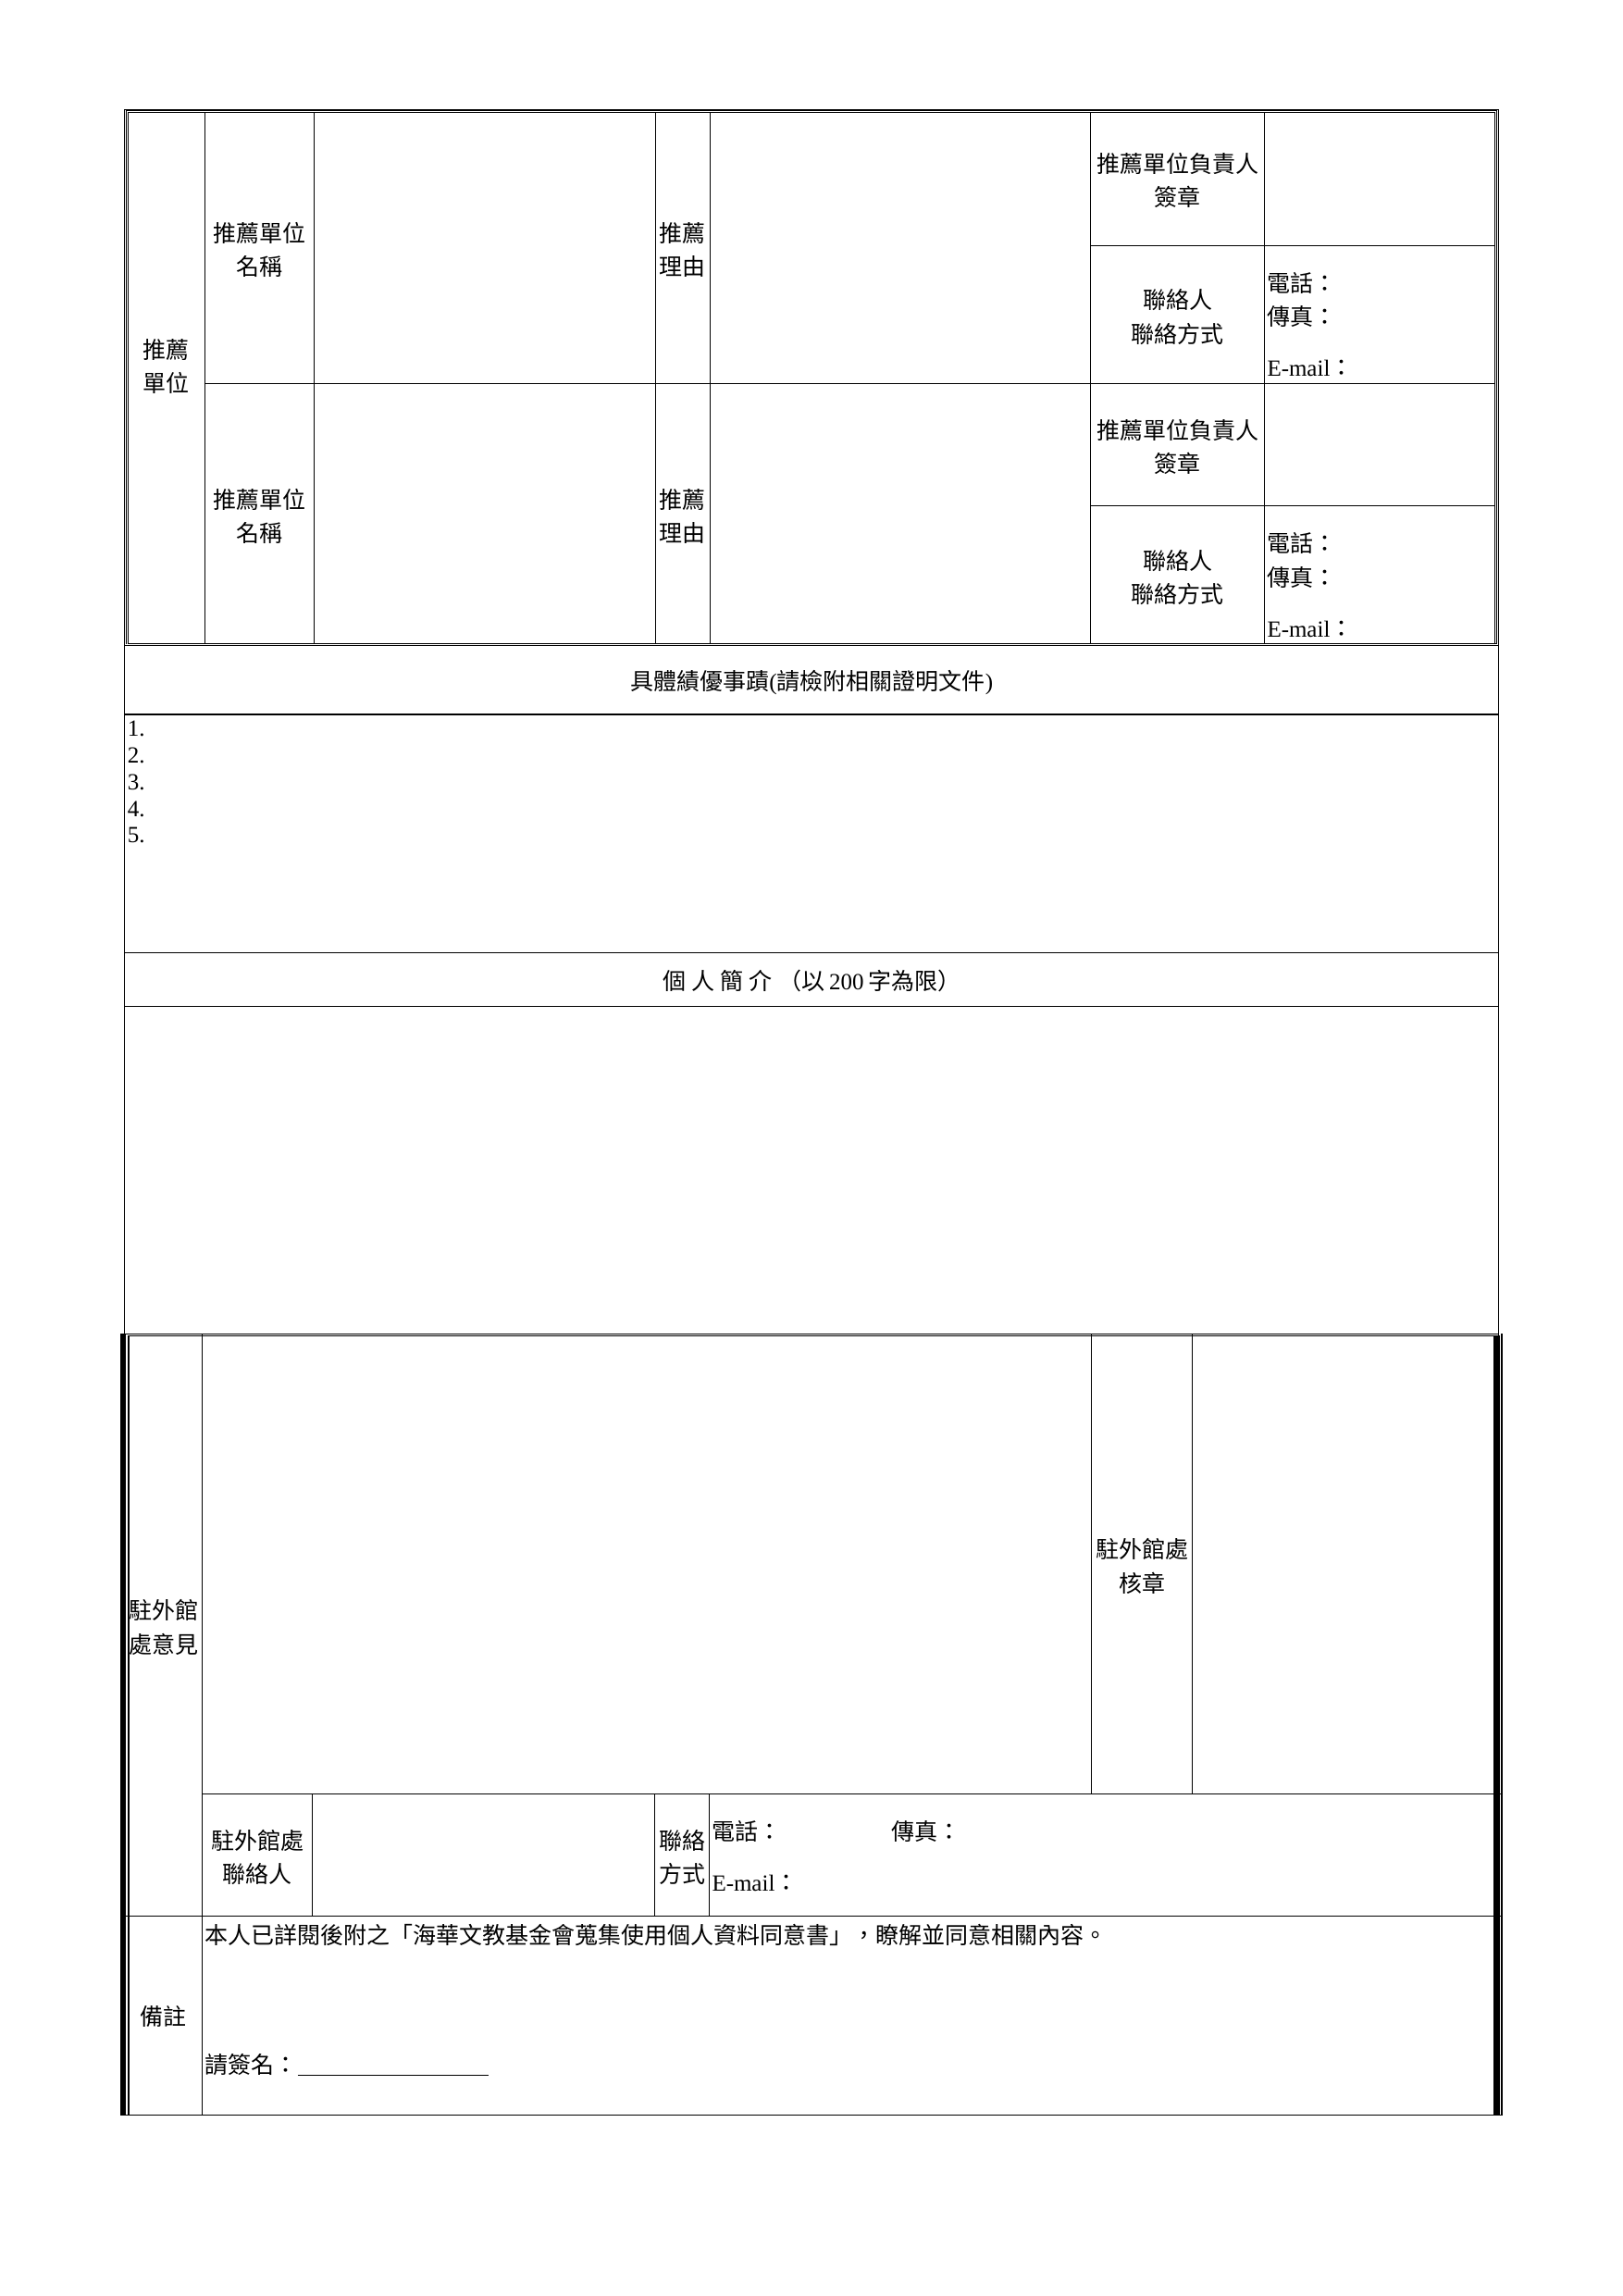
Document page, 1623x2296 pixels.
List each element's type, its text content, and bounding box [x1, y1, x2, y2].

table_cell [1265, 384, 1494, 505]
table_cell 個 人 簡 介 （以200字為限） [125, 953, 1498, 1006]
table_cell 備註 [130, 1917, 202, 2115]
table_header 推薦 單位 [129, 113, 204, 643]
table_cell [203, 1336, 1091, 1793]
table_cell [313, 1794, 654, 1916]
table_cell [315, 384, 655, 643]
table_header 推薦單位名稱 [205, 113, 314, 383]
table_header [711, 113, 1090, 383]
table_cell 本人已詳閱後附之「海華文教基金會蒐集使用個人資料同意書」，瞭解並同意相關內容。 請簽名： [203, 1917, 1493, 2115]
table_cell 駐外館處聯絡人 [203, 1794, 312, 1916]
table_cell 推薦單位名稱 [205, 384, 314, 643]
table_cell 推薦 理由 [656, 384, 710, 643]
table_cell 推薦單位負責人 簽章 [1091, 384, 1264, 505]
table_cell 聯絡人 聯絡方式 [1091, 506, 1264, 643]
table_cell 電話： 傳真： E-mail： [1265, 246, 1494, 383]
table_cell 駐外館處意見 [130, 1336, 202, 1916]
table_header 推薦 理由 [656, 113, 710, 383]
table_cell [711, 384, 1090, 643]
table_cell 電話： 傳真： E-mail： [1265, 506, 1494, 643]
table_cell 1. 2. 3. 4. 5. [125, 715, 1498, 952]
table_cell 聯絡 方式 [655, 1794, 709, 1916]
table_cell 聯絡人 聯絡方式 [1091, 246, 1264, 383]
table_cell 駐外館處核章 [1092, 1336, 1192, 1793]
table_header 推薦單位負責人 簽章 [1091, 113, 1264, 245]
table_cell [1193, 1336, 1493, 1793]
table_cell 電話： 傳真： E-mail： [710, 1794, 1493, 1916]
table_cell [125, 1007, 1498, 1334]
table_header [315, 113, 655, 383]
table_cell 具體績優事蹟(請檢附相關證明文件) [125, 646, 1498, 714]
table_header [1265, 113, 1494, 245]
